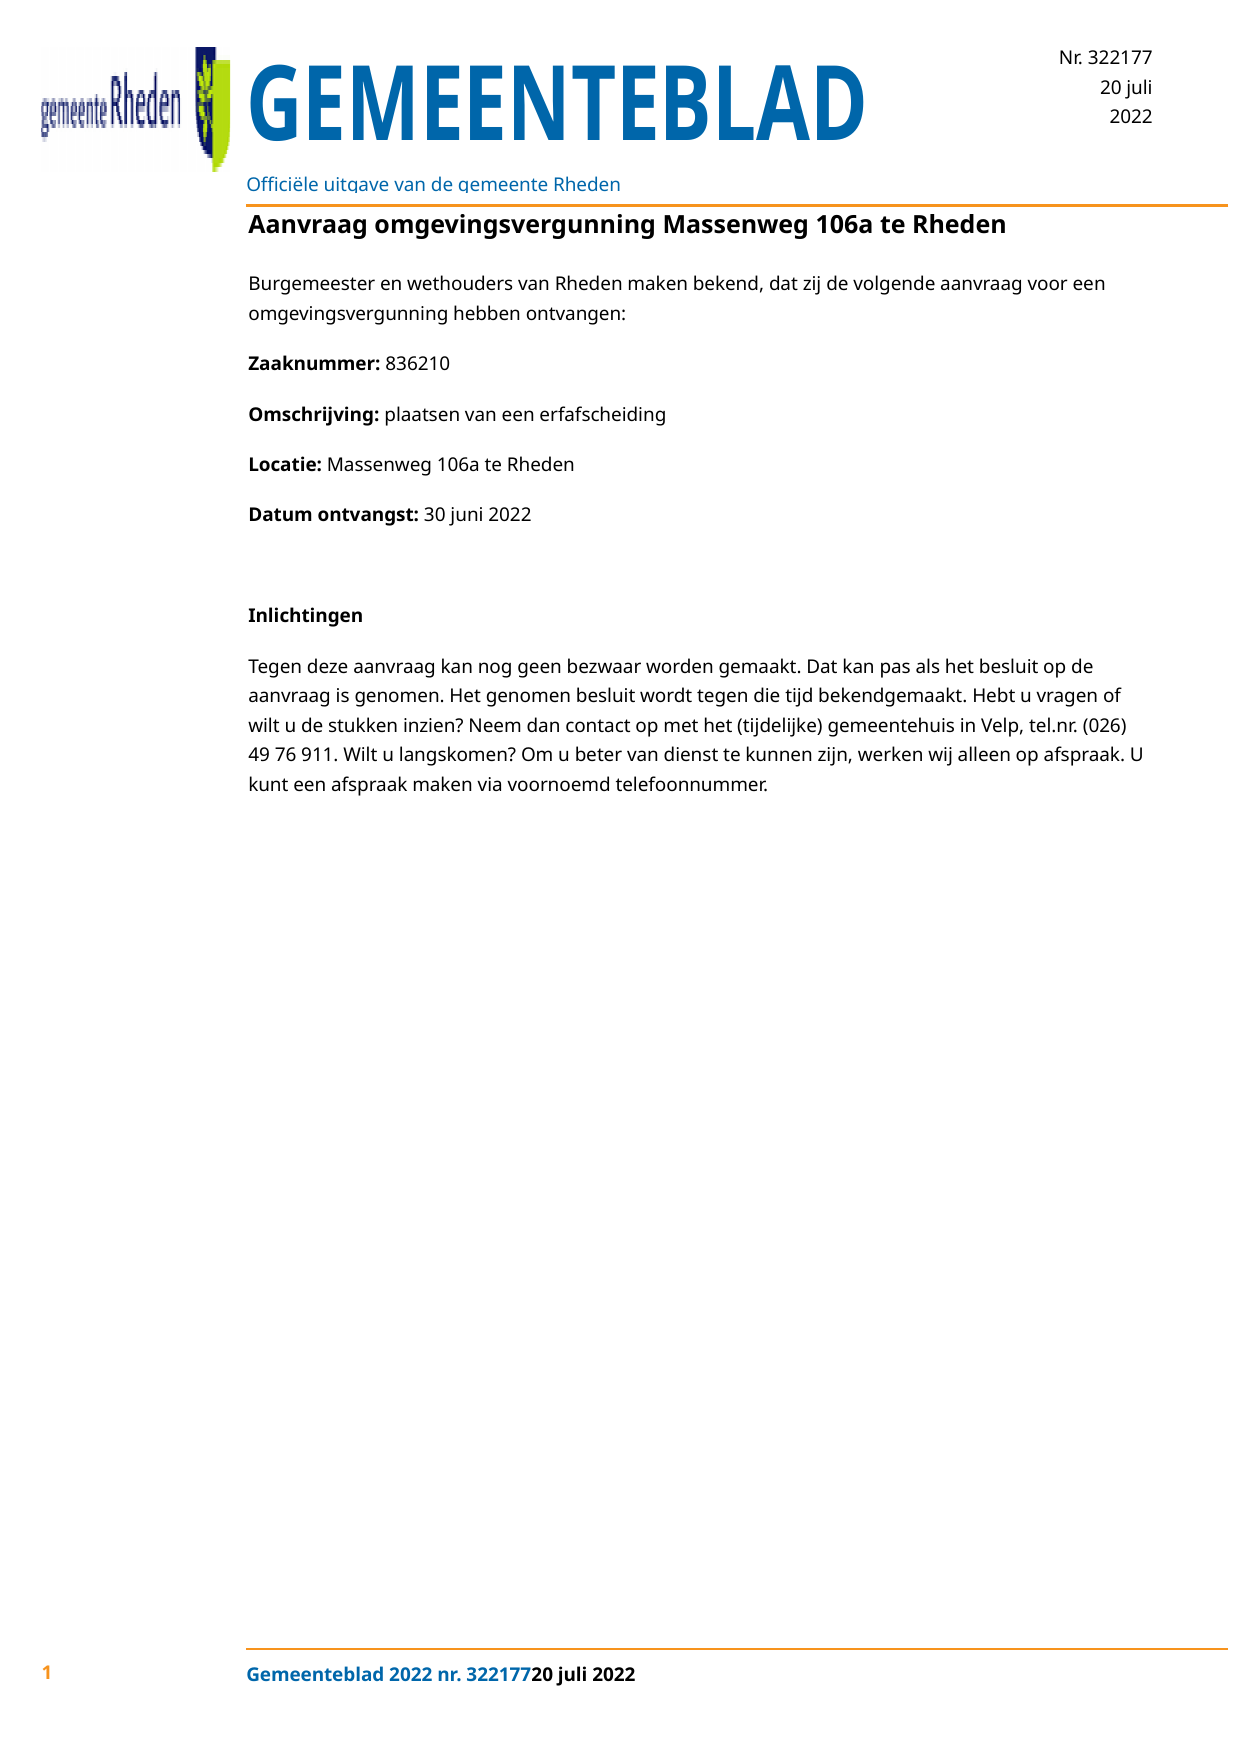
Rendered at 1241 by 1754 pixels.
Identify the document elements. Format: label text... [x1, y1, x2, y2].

text Locatie: Massenweg 106a te Rheden [248, 451, 1152, 477]
text Datum ontvangst: 30 juni 2022 [248, 502, 1152, 527]
text Burgemeester en wethouders van Rheden maken bekend, dat zij de volgende aanvraag voor een omgevingsvergunning hebben ontvangen: [248, 270, 1152, 326]
text Omschrijving: plaatsen van een erfafscheiding [248, 401, 1152, 426]
text Tegen deze aanvraag kan nog geen bezwaar worden gemaakt. Dat kan pas als het besluit op de aanvraag is genomen. Het genomen besluit wordt tegen die tijd bekendgemaakt. Hebt u vragen of wilt u de stukken inzien? Neem dan contact op met het (tijdelijke) gemeentehuis in Velp, tel.nr. (026) 49 76 911. Wilt u langskomen? Om u beter van dienst te kunnen zijn, werken wij alleen op afspraak. U kunt een afspraak maken via voornoemd telefoonnummer. [248, 653, 1152, 797]
picture [41, 47, 231, 172]
text Inlichtingen [248, 602, 1152, 628]
text Aanvraag omgevingsvergunning Massenweg 106a te Rheden [248, 207, 1152, 241]
text Zaaknummer: 836210 [248, 350, 1152, 376]
